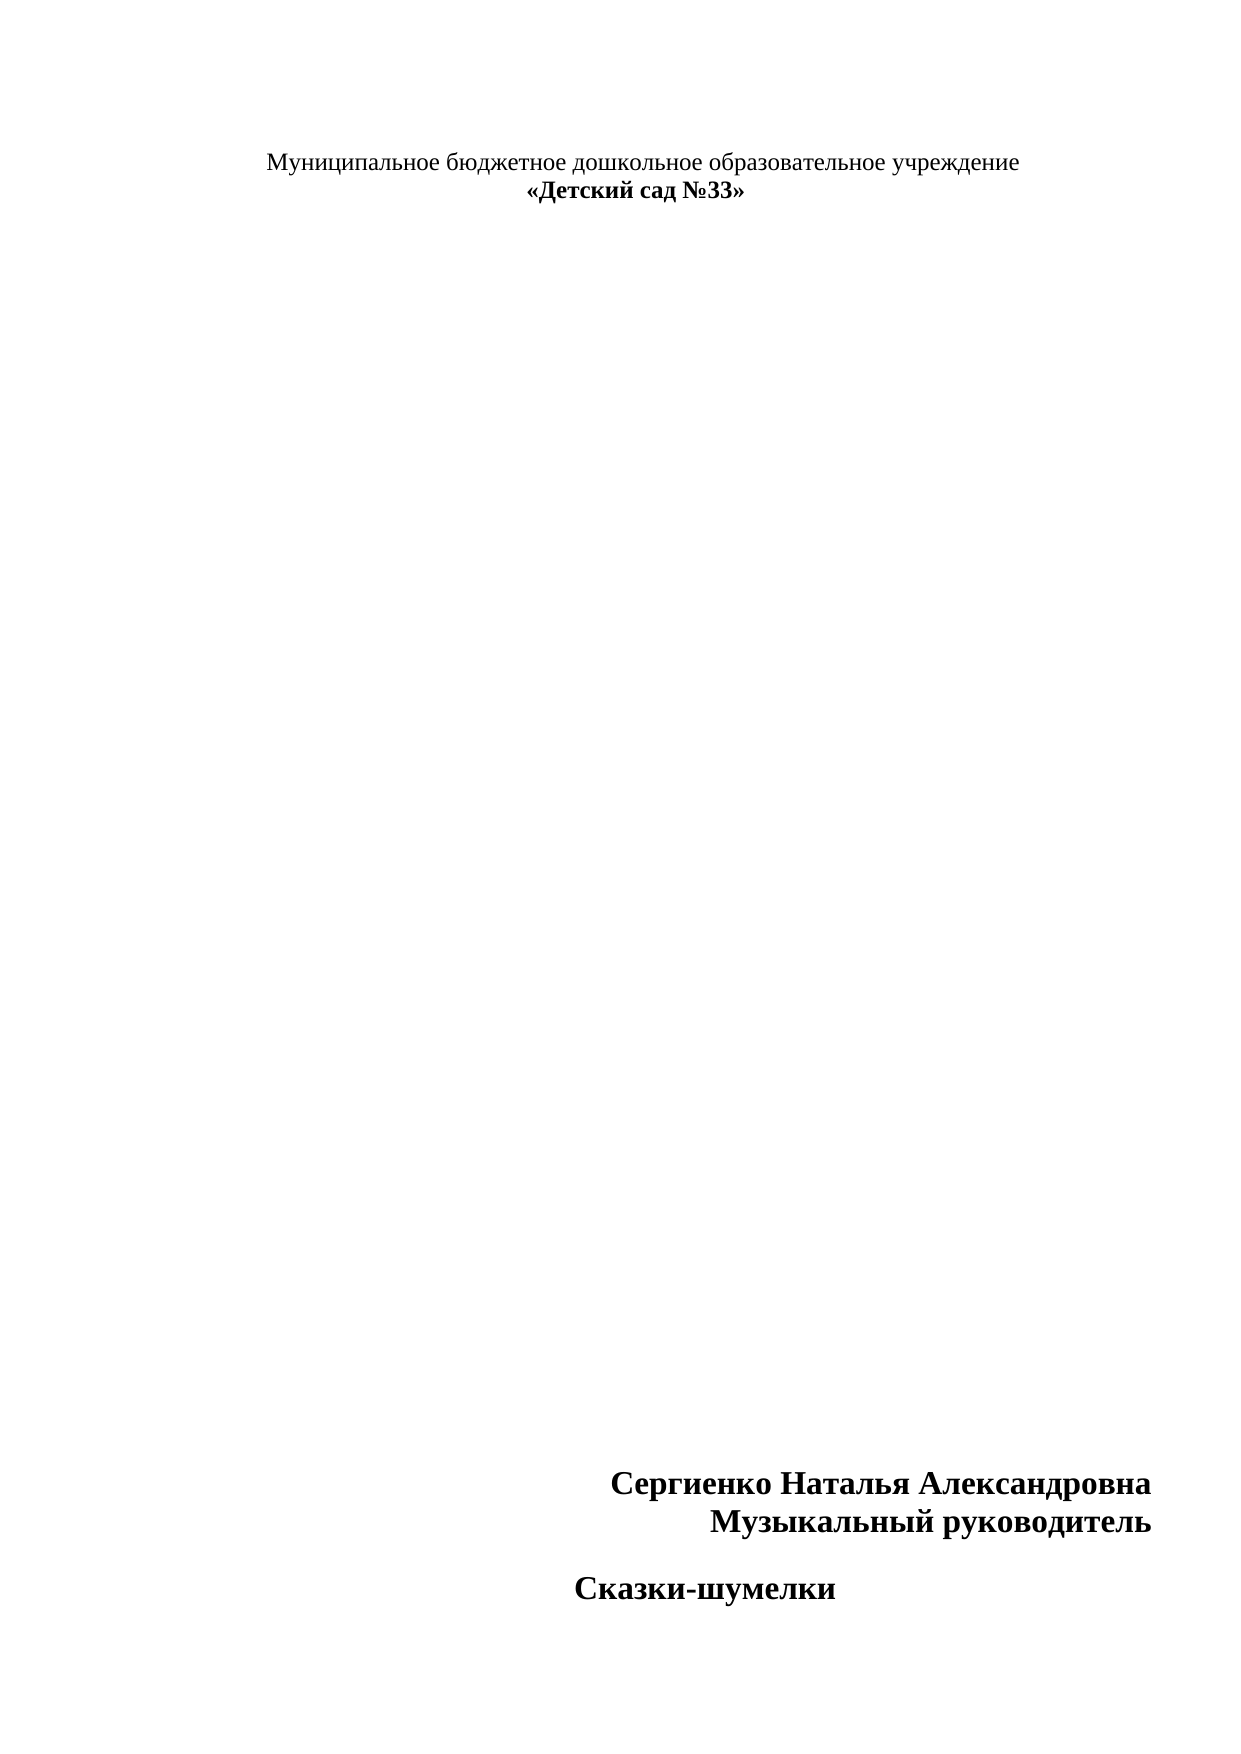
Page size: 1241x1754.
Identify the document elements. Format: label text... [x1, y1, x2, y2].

text Муниципальное бюджетное дошкольное образовательное учреждение [141, 147, 1152, 176]
text Музыкальный руководитель [82, 1501, 1152, 1539]
text «Детский сад №33» [82, 176, 1152, 204]
text Сергиенко Наталья Александровна [141, 1463, 1152, 1501]
text Сказки-шумелки [141, 1568, 1152, 1607]
